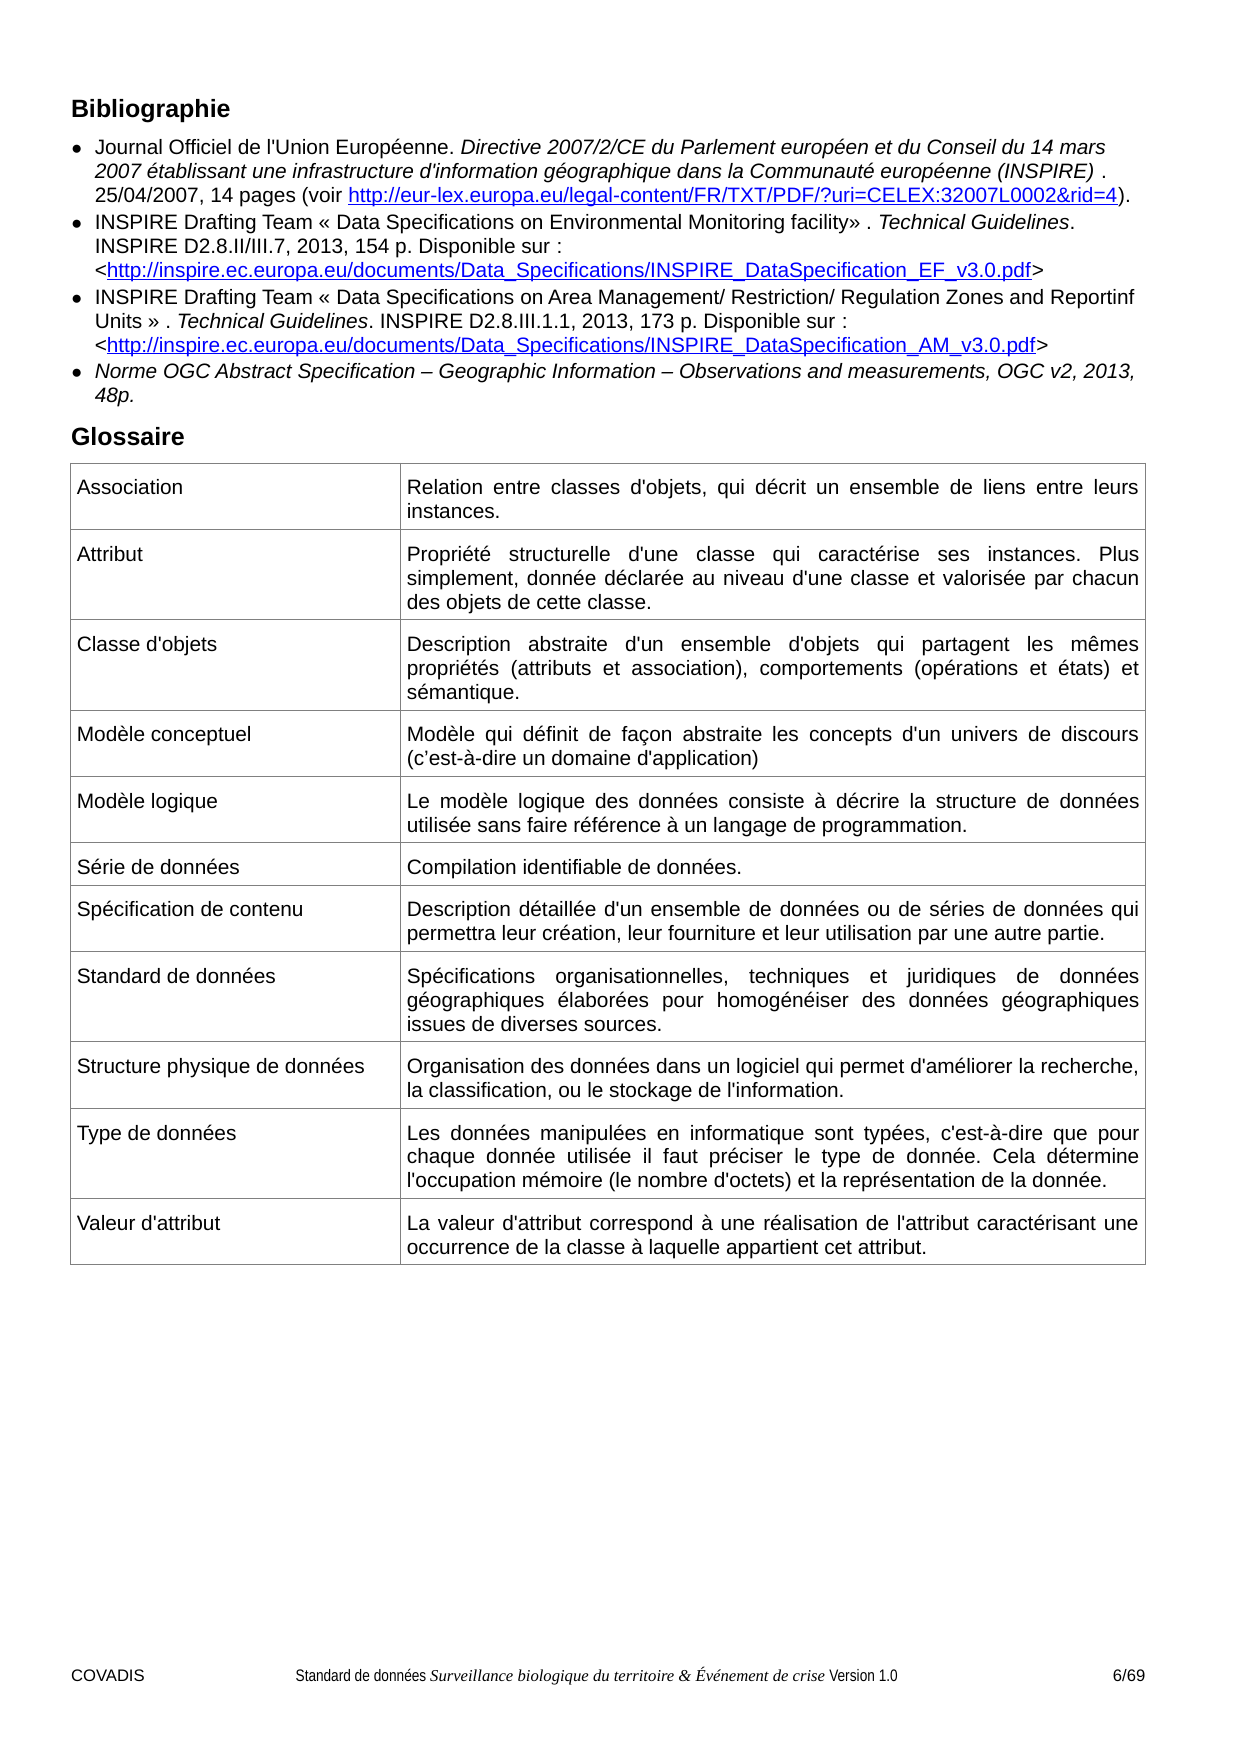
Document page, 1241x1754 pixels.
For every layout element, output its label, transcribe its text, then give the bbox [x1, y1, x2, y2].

table_cell Modèle logique [71, 777, 400, 842]
list Journal Officiel de l'Union Européenne. Directive 2007/2/CE du Parlement européen et du Conseil du 14 mars 2007 établissant une infrastructure d'information géographique dans la Communauté européenne (INSPIRE) . 25/04/2007, 14 pages (voir http://eur-lex.europa.eu/legal-content/FR/TXT/PDF/?uri=CELEX:32007L0002&rid=4). [71, 135, 1146, 207]
table_cell Description détaillée d'un ensemble de données ou de séries de données qui permettra leur création, leur fourniture et leur utilisation par une autre partie. [401, 886, 1145, 951]
table_header Association [71, 464, 400, 529]
table_cell Modèle qui définit de façon abstraite les concepts d'un univers de discours (c’est-à-dire un domaine d'application) [401, 711, 1145, 776]
table_cell Description abstraite d'un ensemble d'objets qui partagent les mêmes propriétés (attributs et association), comportements (opérations et états) et sémantique. [401, 620, 1145, 709]
table_cell Classe d'objets [71, 620, 400, 709]
table_cell Série de données [71, 843, 400, 884]
table_cell Type de données [71, 1109, 400, 1198]
table_cell Spécifications organisationnelles, techniques et juridiques de données géographiques élaborées pour homogénéiser des données géographiques issues de diverses sources. [401, 952, 1145, 1041]
table_cell Spécification de contenu [71, 886, 400, 951]
table_cell Structure physique de données [71, 1042, 400, 1108]
table_cell Modèle conceptuel [71, 711, 400, 776]
table_cell Propriété structurelle d'une classe qui caractérise ses instances. Plus simplement, donnée déclarée au niveau d'une classe et valorisée par chacun des objets de cette classe. [401, 530, 1145, 619]
table_cell Standard de données [71, 952, 400, 1041]
list Norme OGC Abstract Specification – Geographic Information – Observations and measurements, OGC v2, 2013, 48p. [71, 359, 1146, 407]
table_cell Attribut [71, 530, 400, 619]
table_cell Valeur d'attribut [71, 1199, 400, 1264]
list INSPIRE Drafting Team « Data Specifications on Environmental Monitoring facility» . Technical Guidelines. INSPIRE D2.8.II/III.7, 2013, 154 p. Disponible sur : <http://inspire.ec.europa.eu/documents/Data_Specifications/INSPIRE_DataSpecification_EF_v3.0.pdf> [71, 210, 1146, 282]
list INSPIRE Drafting Team « Data Specifications on Area Management/ Restriction/ Regulation Zones and Reportinf Units » . Technical Guidelines. INSPIRE D2.8.III.1.1, 2013, 173 p. Disponible sur : <http://inspire.ec.europa.eu/documents/Data_Specifications/INSPIRE_DataSpecification_AM_v3.0.pdf> [71, 284, 1146, 356]
table_cell Organisation des données dans un logiciel qui permet d'améliorer la recherche, la classification, ou le stockage de l'information. [401, 1042, 1145, 1108]
table_cell Compilation identifiable de données. [401, 843, 1145, 884]
table_cell La valeur d'attribut correspond à une réalisation de l'attribut caractérisant une occurrence de la classe à laquelle appartient cet attribut. [401, 1199, 1145, 1264]
table_header Relation entre classes d'objets, qui décrit un ensemble de liens entre leurs instances. [401, 464, 1145, 529]
text Glossaire [71, 422, 1146, 451]
table_cell Le modèle logique des données consiste à décrire la structure de données utilisée sans faire référence à un langage de programmation. [401, 777, 1145, 842]
text Bibliographie [71, 94, 1146, 123]
table_cell Les données manipulées en informatique sont typées, c'est-à-dire que pour chaque donnée utilisée il faut préciser le type de donnée. Cela détermine l'occupation mémoire (le nombre d'octets) et la représentation de la donnée. [401, 1109, 1145, 1198]
